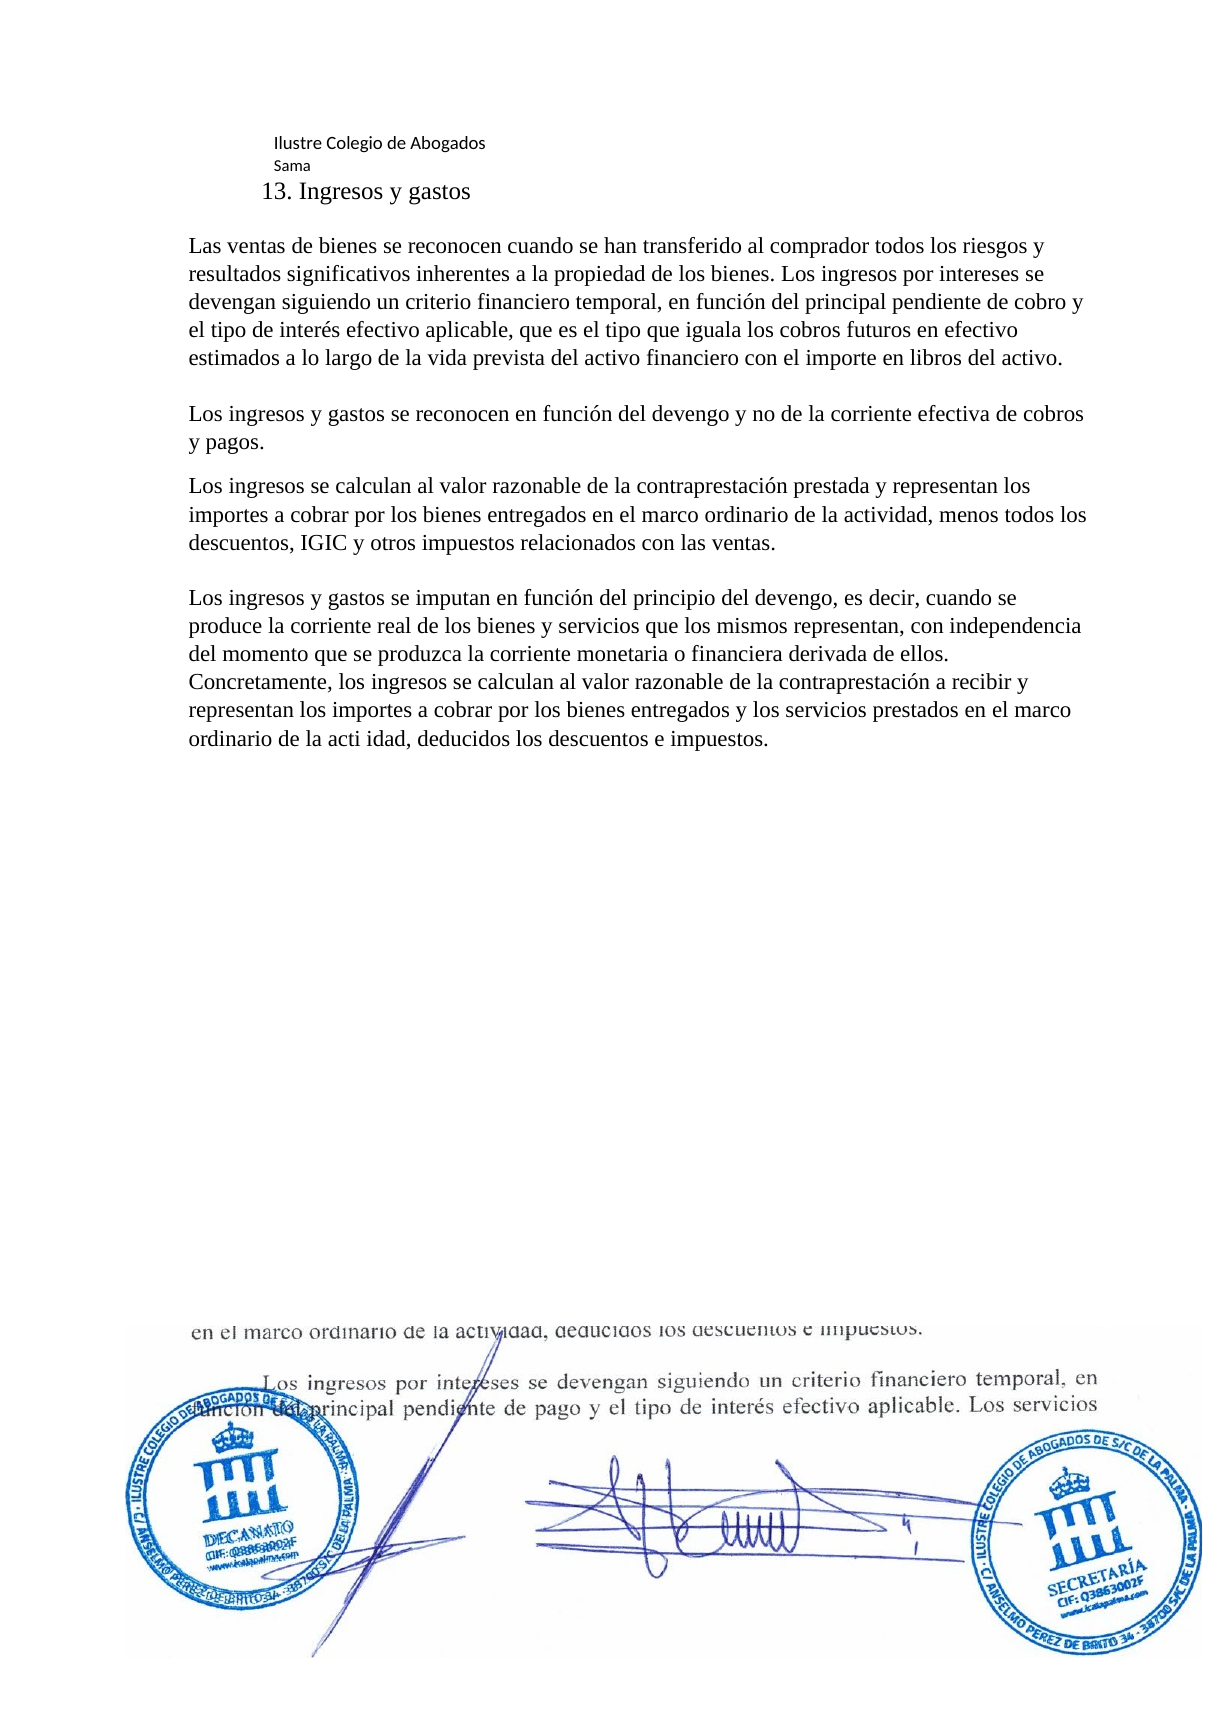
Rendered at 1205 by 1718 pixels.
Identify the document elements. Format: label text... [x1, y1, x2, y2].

text Los ingresos y gastos se reconocen en función del devengo y no de la corriente efectiva de cobros y pagos. [188, 400, 1095, 454]
text 13. Ingresos y gastos [261, 176, 1095, 205]
text Las ventas de bienes se reconocen cuando se han transferido al comprador todos los riesgos y resultados significativos inherentes a la propiedad de los bienes. Los ingresos por intereses se devengan siguiendo un criterio financiero temporal, en función del principal pendiente de cobro y el tipo de interés efectivo aplicable, que es el tipo que iguala los cobros futuros en efectivo estimados a lo largo de la vida prevista del activo financiero con el importe en libros del activo. [188, 232, 1095, 371]
text Los ingresos y gastos se imputan en función del principio del devengo, es decir, cuando se produce la corriente real de los bienes y servicios que los mismos representan, con independencia del momento que se produzca la corriente monetaria o financiera derivada de ellos. Concretamente, los ingresos se calculan al valor razonable de la contraprestación a recibir y representan los importes a cobrar por los bienes entregados y los servicios prestados en el marco ordinario de la acti idad, deducidos los descuentos e impuestos. [188, 584, 1095, 751]
text Los ingresos se calculan al valor razonable de la contraprestación prestada y representan los importes a cobrar por los bienes entregados en el marco ordinario de la actividad, menos todos los descuentos, IGIC y otros impuestos relacionados con las ventas. [188, 473, 1095, 555]
